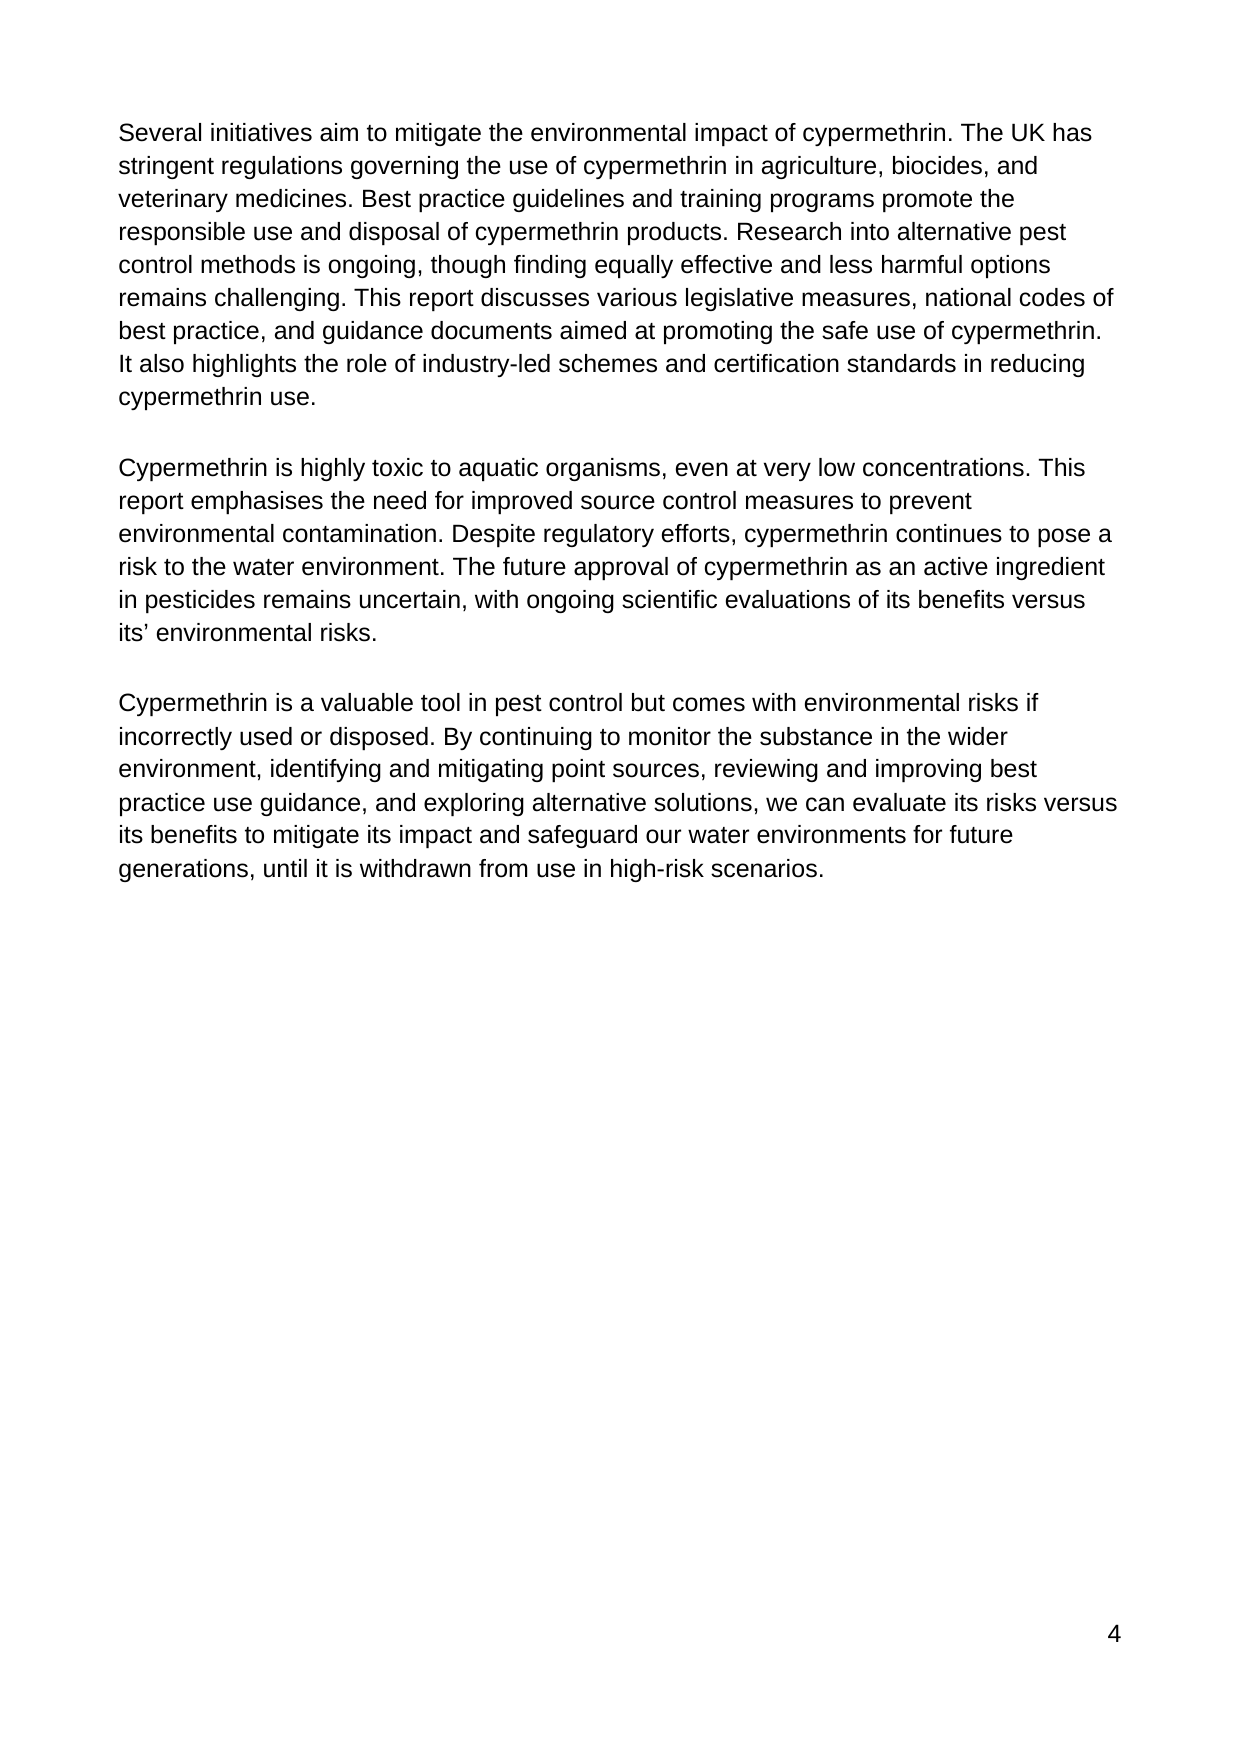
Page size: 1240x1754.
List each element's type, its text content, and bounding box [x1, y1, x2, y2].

text Cypermethrin is highly toxic to aquatic organisms, even at very low concentrations. This report emphasises the need for improved source control measures to prevent environmental contamination. Despite regulatory efforts, cypermethrin continues to pose a risk to the water environment. The future approval of cypermethrin as an active ingredient in pesticides remains uncertain, with ongoing scientific evaluations of its benefits versus its’ environmental risks. [118, 453, 1121, 647]
text Cypermethrin is a valuable tool in pest control but comes with environmental risks if incorrectly used or disposed. By continuing to monitor the substance in the wider environment, identifying and mitigating point sources, reviewing and improving best practice use guidance, and exploring alternative solutions, we can evaluate its risks versus its benefits to mitigate its impact and safeguard our water environments for future generations, until it is withdrawn from use in high-risk scenarios. [118, 688, 1121, 882]
text Several initiatives aim to mitigate the environmental impact of cypermethrin. The UK has stringent regulations governing the use of cypermethrin in agriculture, biocides, and veterinary medicines. Best practice guidelines and training programs promote the responsible use and disposal of cypermethrin products. Research into alternative pest control methods is ongoing, though finding equally effective and less harmful options remains challenging. This report discusses various legislative measures, national codes of best practice, and guidance documents aimed at promoting the safe use of cypermethrin. It also highlights the role of industry-led schemes and certification standards in reducing cypermethrin use. [118, 118, 1121, 411]
